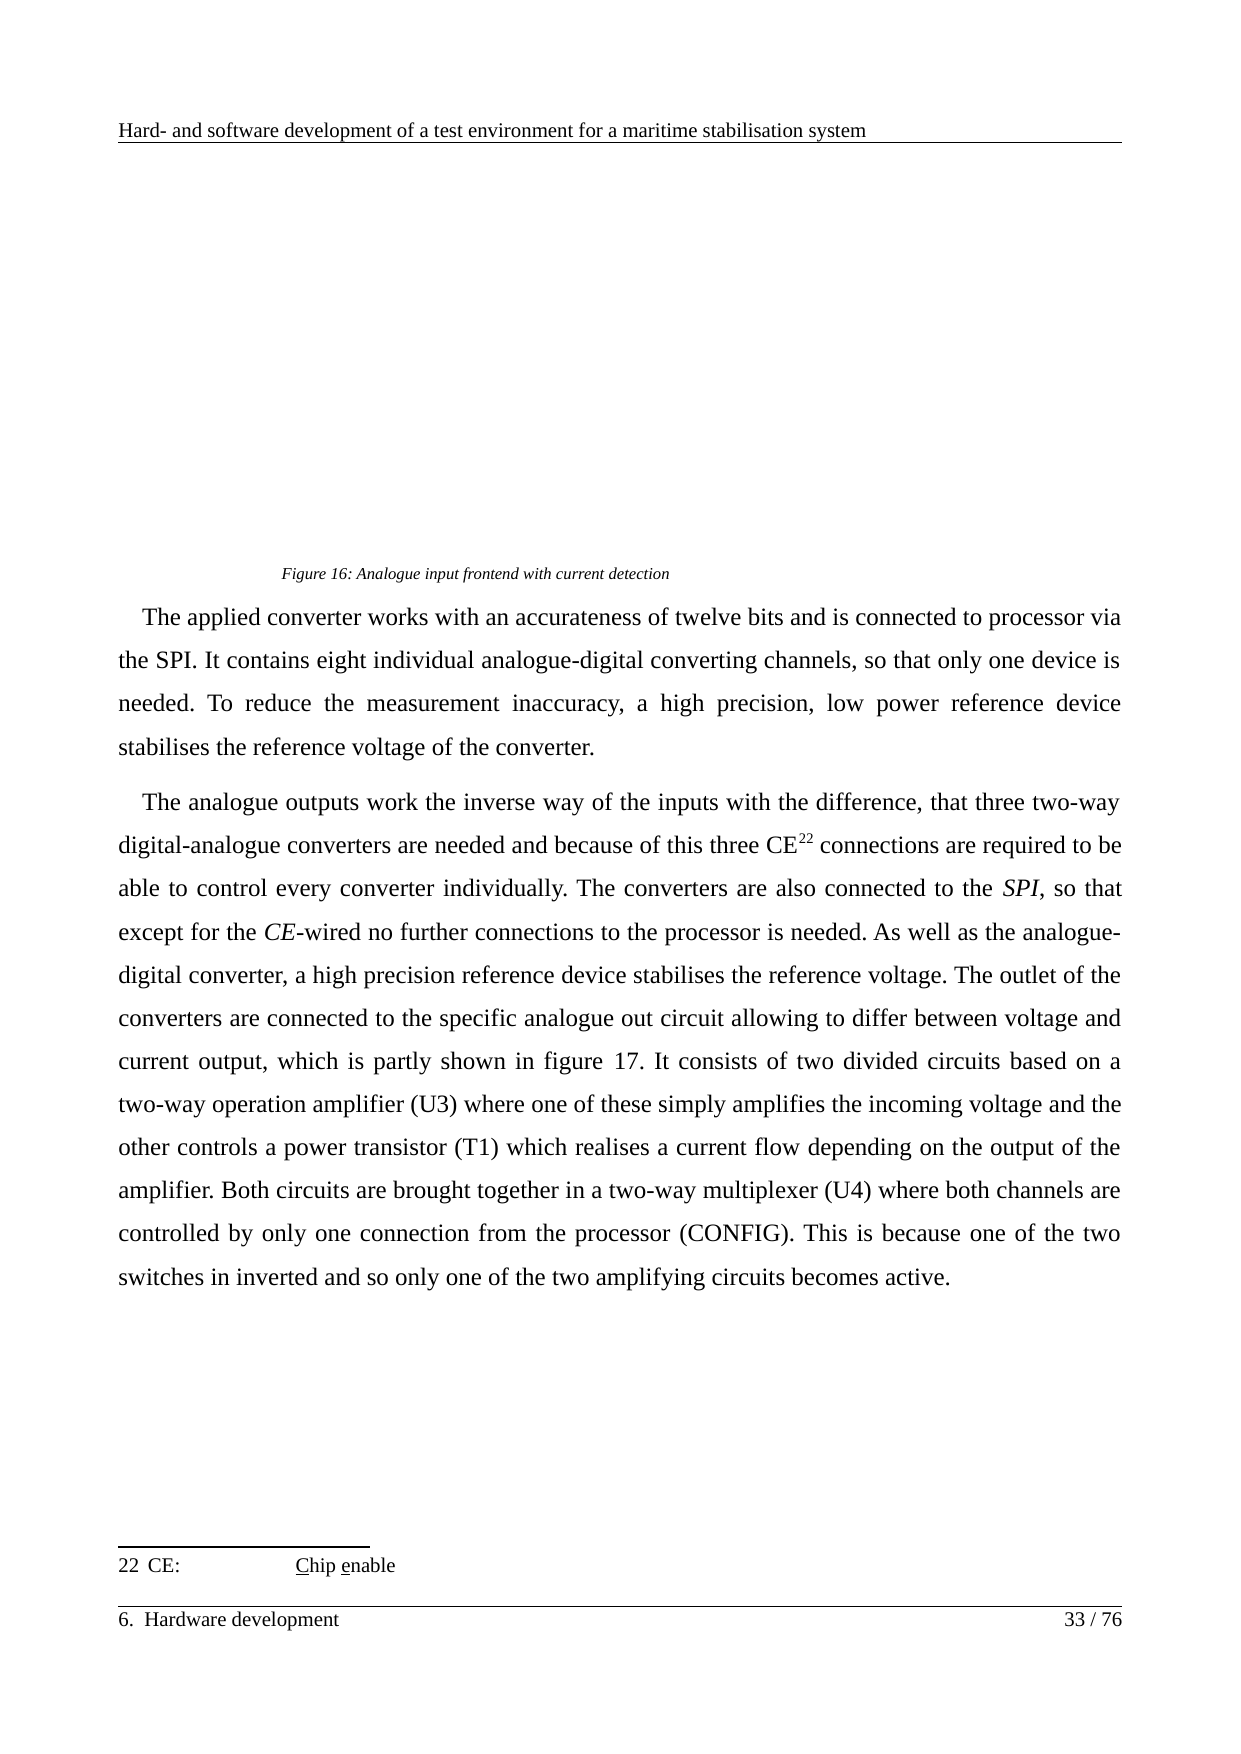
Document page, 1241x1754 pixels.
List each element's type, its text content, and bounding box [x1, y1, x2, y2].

text The applied converter works with an accurateness of twelve bits and is connected to processor via the SPI. It contains eight individual analogue-digital converting channels, so that only one device is needed. To reduce the measurement inaccuracy, a high precision, low power reference device stabilises the reference voltage of the converter. [118, 177, 1122, 760]
text CE: Chip enable [118, 1553, 1122, 1577]
text Figure 16: Analogue input frontend with current detection [281, 189, 959, 583]
text The analogue outputs work the inverse way of the inputs with the difference, that three two-way digital-analogue converters are needed and because of this three CE connections are required to be able to control every converter individually. The converters are also connected to the SPI, so that except for the CE-wired no further connections to the processor is needed. As well as the analogue-digital converter, a high precision reference device stabilises the reference voltage. The outlet of the converters are connected to the specific analogue out circuit allowing to differ between voltage and current output, which is partly shown in figure 17. It consists of two divided circuits based on a two-way operation amplifier (U3) where one of these simply amplifies the incoming voltage and the other controls a power transistor (T1) which realises a current flow depending on the output of the amplifier. Both circuits are brought together in a two-way multiplexer (U4) where both channels are controlled by only one connection from the processor (CONFIG). This is because one of the two switches in inverted and so only one of the two amplifying circuits becomes active. [118, 787, 1122, 1290]
